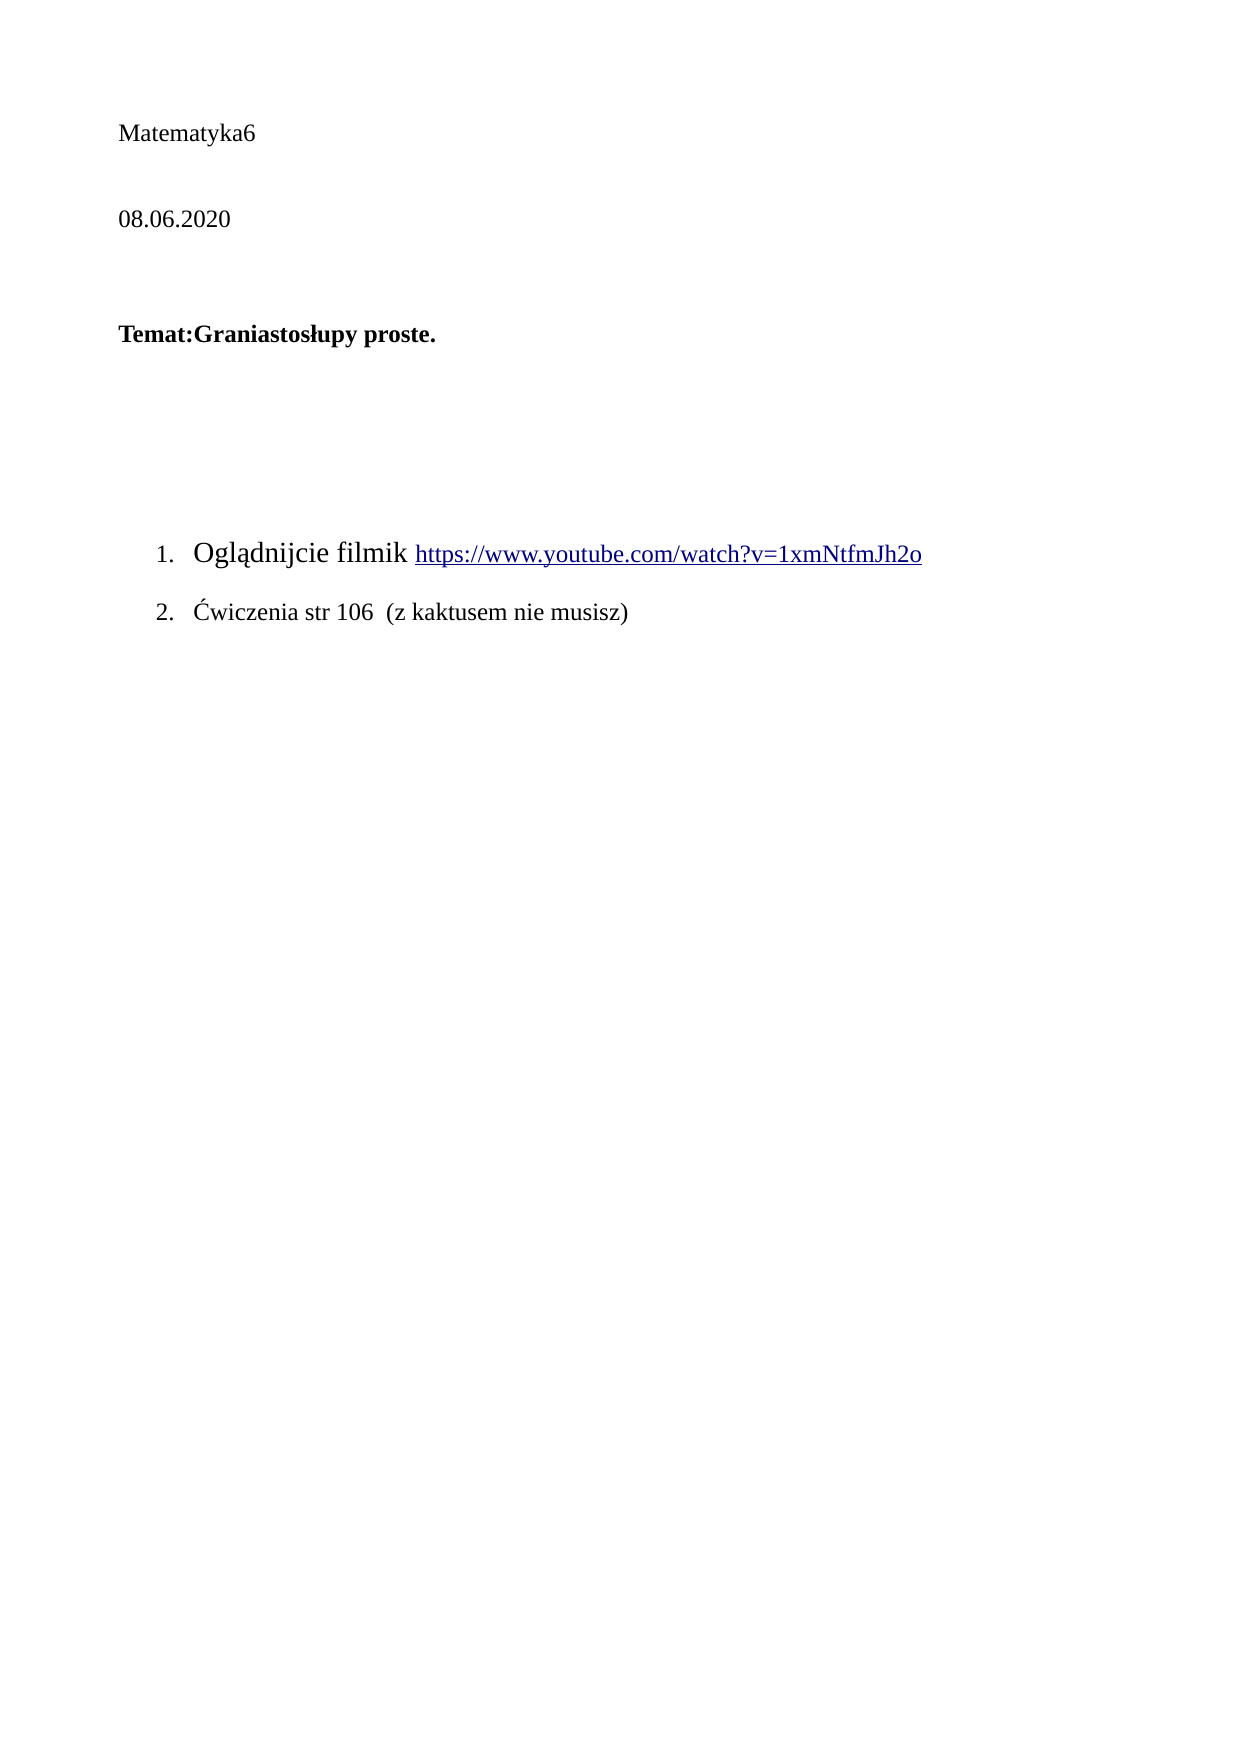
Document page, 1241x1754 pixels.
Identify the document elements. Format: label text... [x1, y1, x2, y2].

list Oglądnijcie filmik https://www.youtube.com/watch?v=1xmNtfmJh2o [156, 535, 1122, 568]
text Temat:Graniastosłupy proste. [118, 319, 1122, 348]
text 08.06.2020 [118, 204, 1122, 233]
list Ćwiczenia str 106 (z kaktusem nie musisz) [156, 597, 1122, 626]
text Matematyka6 [118, 118, 1122, 147]
